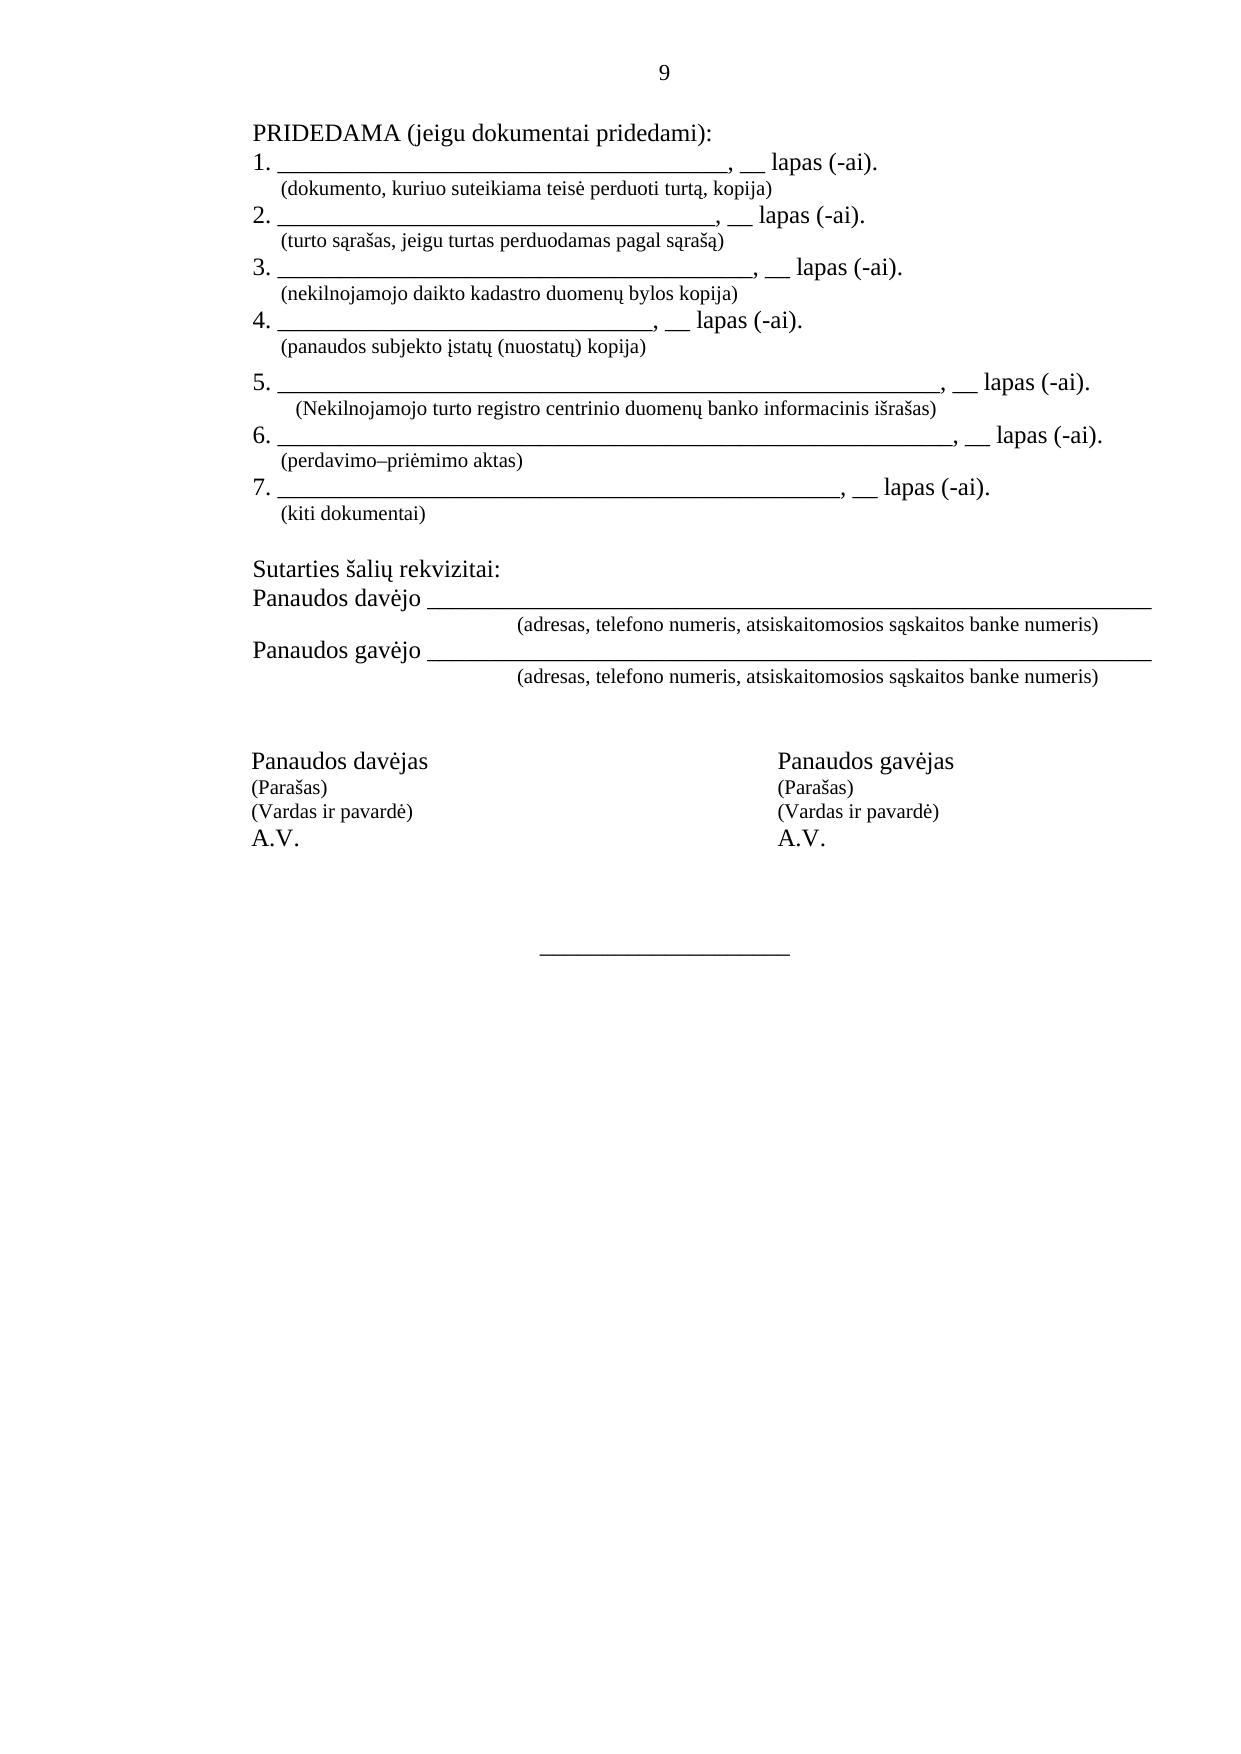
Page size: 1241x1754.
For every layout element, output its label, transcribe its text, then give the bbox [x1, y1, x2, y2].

text (turto sąrašas, jeigu turtas perduodamas pagal sąrašą) [281, 228, 1152, 252]
text 3. ______________________________________, __ lapas (-ai). [177, 252, 1152, 281]
text Sutarties šalių rekvizitai: [177, 554, 1152, 583]
text 4. ______________________________, __ lapas (-ai). [177, 305, 1152, 334]
text (Nekilnojamojo turto registro centrinio duomenų banko informacinis išrašas) [295, 396, 1152, 420]
text 6. ______________________________________________________, __ lapas (-ai). [177, 420, 1152, 448]
text 7. _____________________________________________, __ lapas (-ai). [177, 472, 1152, 501]
text 5. _____________________________________________________, __ lapas (-ai). [177, 358, 1152, 396]
text –––––––––––––––––––– [177, 938, 1152, 967]
text (adresas, telefono numeris, atsiskaitomosios sąskaitos banke numeris) [428, 664, 1152, 688]
text (dokumento, kuriuo suteikiama teisė perduoti turtą, kopija) [281, 176, 1152, 200]
text Panaudos davėjas Panaudos gavėjas [177, 746, 1152, 775]
text Panaudos gavėjo [177, 636, 1152, 664]
text (panaudos subjekto įstatų (nuostatų) kopija) [281, 334, 1152, 358]
text Panaudos davėjo [177, 583, 1152, 612]
text 1. ____________________________________, __ lapas (-ai). [177, 147, 1152, 176]
text A.V. A.V. [177, 823, 1152, 852]
text 2. ___________________________________, __ lapas (-ai). [177, 200, 1152, 228]
text (adresas, telefono numeris, atsiskaitomosios sąskaitos banke numeris) [428, 612, 1152, 636]
text (kiti dokumentai) [281, 501, 1152, 525]
text (Parašas) (Parašas) [177, 775, 1152, 799]
text (nekilnojamojo daikto kadastro duomenų bylos kopija) [281, 281, 1152, 305]
text (Vardas ir pavardė) (Vardas ir pavardė) [177, 799, 1152, 823]
text PRIDEDAMA (jeigu dokumentai pridedami): [177, 118, 1152, 147]
text (perdavimo–priėmimo aktas) [281, 448, 1152, 472]
